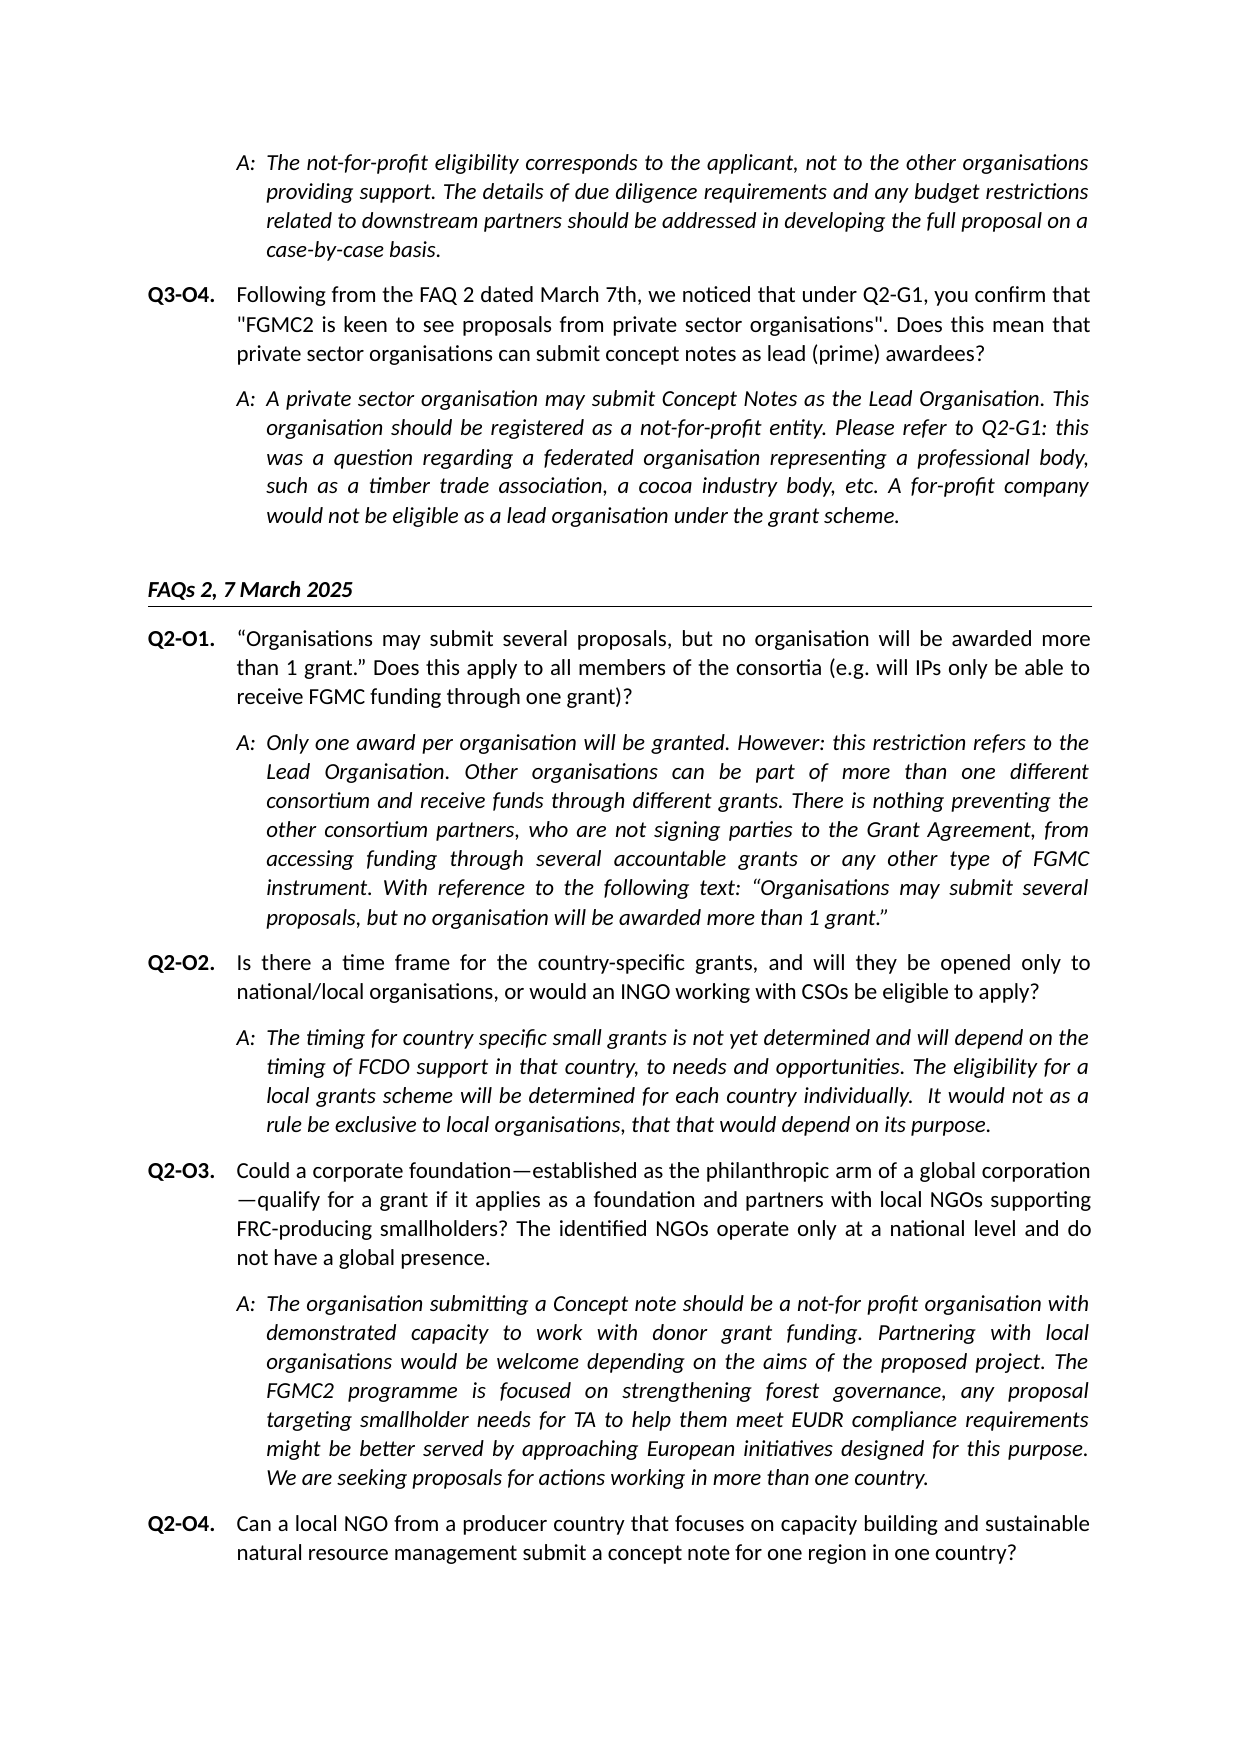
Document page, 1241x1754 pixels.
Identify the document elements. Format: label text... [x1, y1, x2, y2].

text Q2-O1. “Organisations may submit several proposals, but no organisation will be awarded more than 1 grant.” Does this apply to all members of the consortia (e.g. will IPs only be able to receive FGMC funding through one grant)? [148, 624, 1092, 711]
text A: The organisation submitting a Concept note should be a not-for profit organisation with demonstrated capacity to work with donor grant funding. Partnering with local organisations would be welcome depending on the aims of the proposed project. The FGMC2 programme is focused on strengthening forest governance, any proposal targeting smallholder needs for TA to help them meet EUDR compliance requirements might be better served by approaching European initiatives designed for this purpose. We are seeking proposals for actions working in more than one country. [236, 1289, 1092, 1491]
text A: The timing for country specific small grants is not yet determined and will depend on the timing of FCDO support in that country, to needs and opportunities. The eligibility for a local grants scheme will be determined for each country individually. It would not as a rule be exclusive to local organisations, that that would depend on its purpose. [236, 1023, 1092, 1138]
text A: Only one award per organisation will be granted. However: this restriction refers to the Lead Organisation. Other organisations can be part of more than one different consortium and receive funds through different grants. There is nothing preventing the other consortium partners, who are not signing parties to the Grant Agreement, from accessing funding through several accountable grants or any other type of FGMC instrument. With reference to the following text: “Organisations may submit several proposals, but no organisation will be awarded more than 1 grant.” [236, 728, 1092, 931]
text Q2-O2. Is there a time frame for the country-specific grants, and will they be opened only to national/local organisations, or would an INGO working with CSOs be eligible to apply? [148, 948, 1092, 1005]
text Q2-O4. Can a local NGO from a producer country that focuses on capacity building and sustainable natural resource management submit a concept note for one region in one country? [148, 1509, 1092, 1566]
text A: The not-for-profit eligibility corresponds to the applicant, not to the other organisations providing support. The details of due diligence requirements and any budget restrictions related to downstream partners should be addressed in developing the full proposal on a case-by-case basis. [236, 148, 1092, 263]
text FAQs 2, 7 March 2025 [148, 576, 1092, 606]
text A: A private sector organisation may submit Concept Notes as the Lead Organisation. This organisation should be registered as a not-for-profit entity. Please refer to Q2-G1: this was a question regarding a federated organisation representing a professional body, such as a timber trade association, a cocoa industry body, etc. A for-profit company would not be eligible as a lead organisation under the grant scheme. [236, 384, 1092, 529]
text Q2-O3. Could a corporate foundation—established as the philanthropic arm of a global corporation—qualify for a grant if it applies as a foundation and partners with local NGOs supporting FRC-producing smallholders? The identified NGOs operate only at a national level and do not have a global presence. [148, 1156, 1092, 1271]
text Q3-O4. Following from the FAQ 2 dated March 7th, we noticed that under Q2-G1, you confirm that "FGMC2 is keen to see proposals from private sector organisations". Does this mean that private sector organisations can submit concept notes as lead (prime) awardees? [148, 281, 1092, 367]
